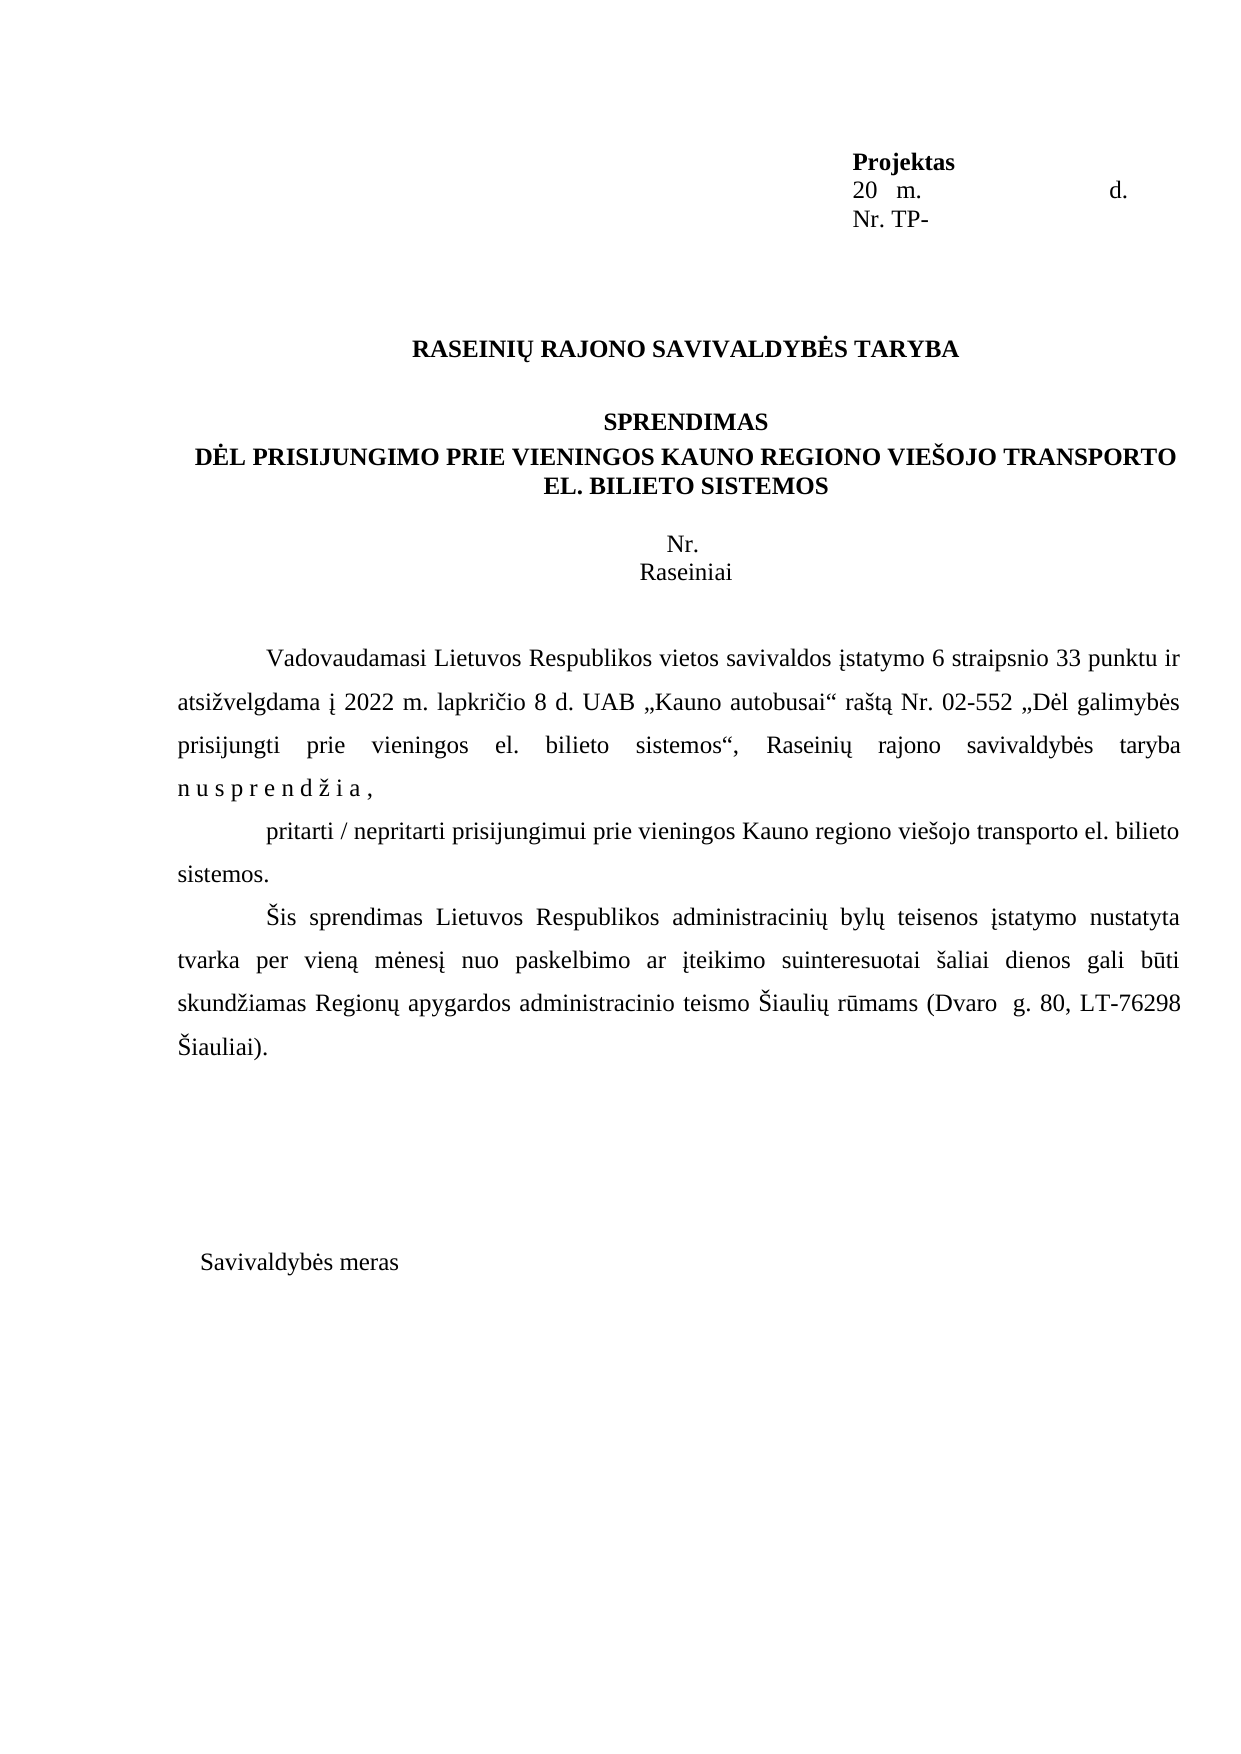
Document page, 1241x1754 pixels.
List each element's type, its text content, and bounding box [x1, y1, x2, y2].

table_header [573, 1247, 823, 1283]
table_cell SPRENDIMAS [177, 407, 1194, 442]
table_cell Nr. Raseiniai [177, 500, 1194, 600]
table_cell DĖL PRISIJUNGIMO PRIE VIENINGOS KAUNO REGIONO VIEŠOJO TRANSPORTO EL. BILIETO SISTEMOS [177, 443, 1194, 500]
text Šis sprendimas Lietuvos Respublikos administracinių bylų teisenos įstatymo nustatyta tvarka per vieną mėnesį nuo paskelbimo ar įteikimo suinteresuotai šaliai dienos gali būti skundžiamas Regionų apygardos administracinio teismo Šiaulių rūmams (Dvaro g. 80, LT-76298 Šiauliai). [177, 902, 1181, 1060]
text Vadovaudamasi Lietuvos Respublikos vietos savivaldos įstatymo 6 straipsnio 33 punktu ir atsižvelgdama į 2022 m. lapkričio 8 d. UAB „Kauno autobusai“ raštą Nr. 02-552 „Dėl galimybės prisijungti prie vieningos el. bilieto sistemos“, Raseinių rajono savivaldybės taryba nusprendžia, [177, 643, 1181, 802]
text Projektas [177, 147, 1181, 176]
text 20 m. d. [177, 176, 1181, 204]
text pritarti / nepritarti prisijungimui prie vieningos Kauno regiono viešojo transporto el. bilieto sistemos. [177, 816, 1181, 888]
table_header [177, 262, 1194, 334]
table_cell RASEINIŲ RAJONO SAVIVALDYBĖS TARYBA [177, 335, 1194, 407]
text Nr. TP- [177, 204, 1181, 233]
table_header Savivaldybės meras [189, 1247, 572, 1283]
table_header [824, 1247, 1192, 1283]
